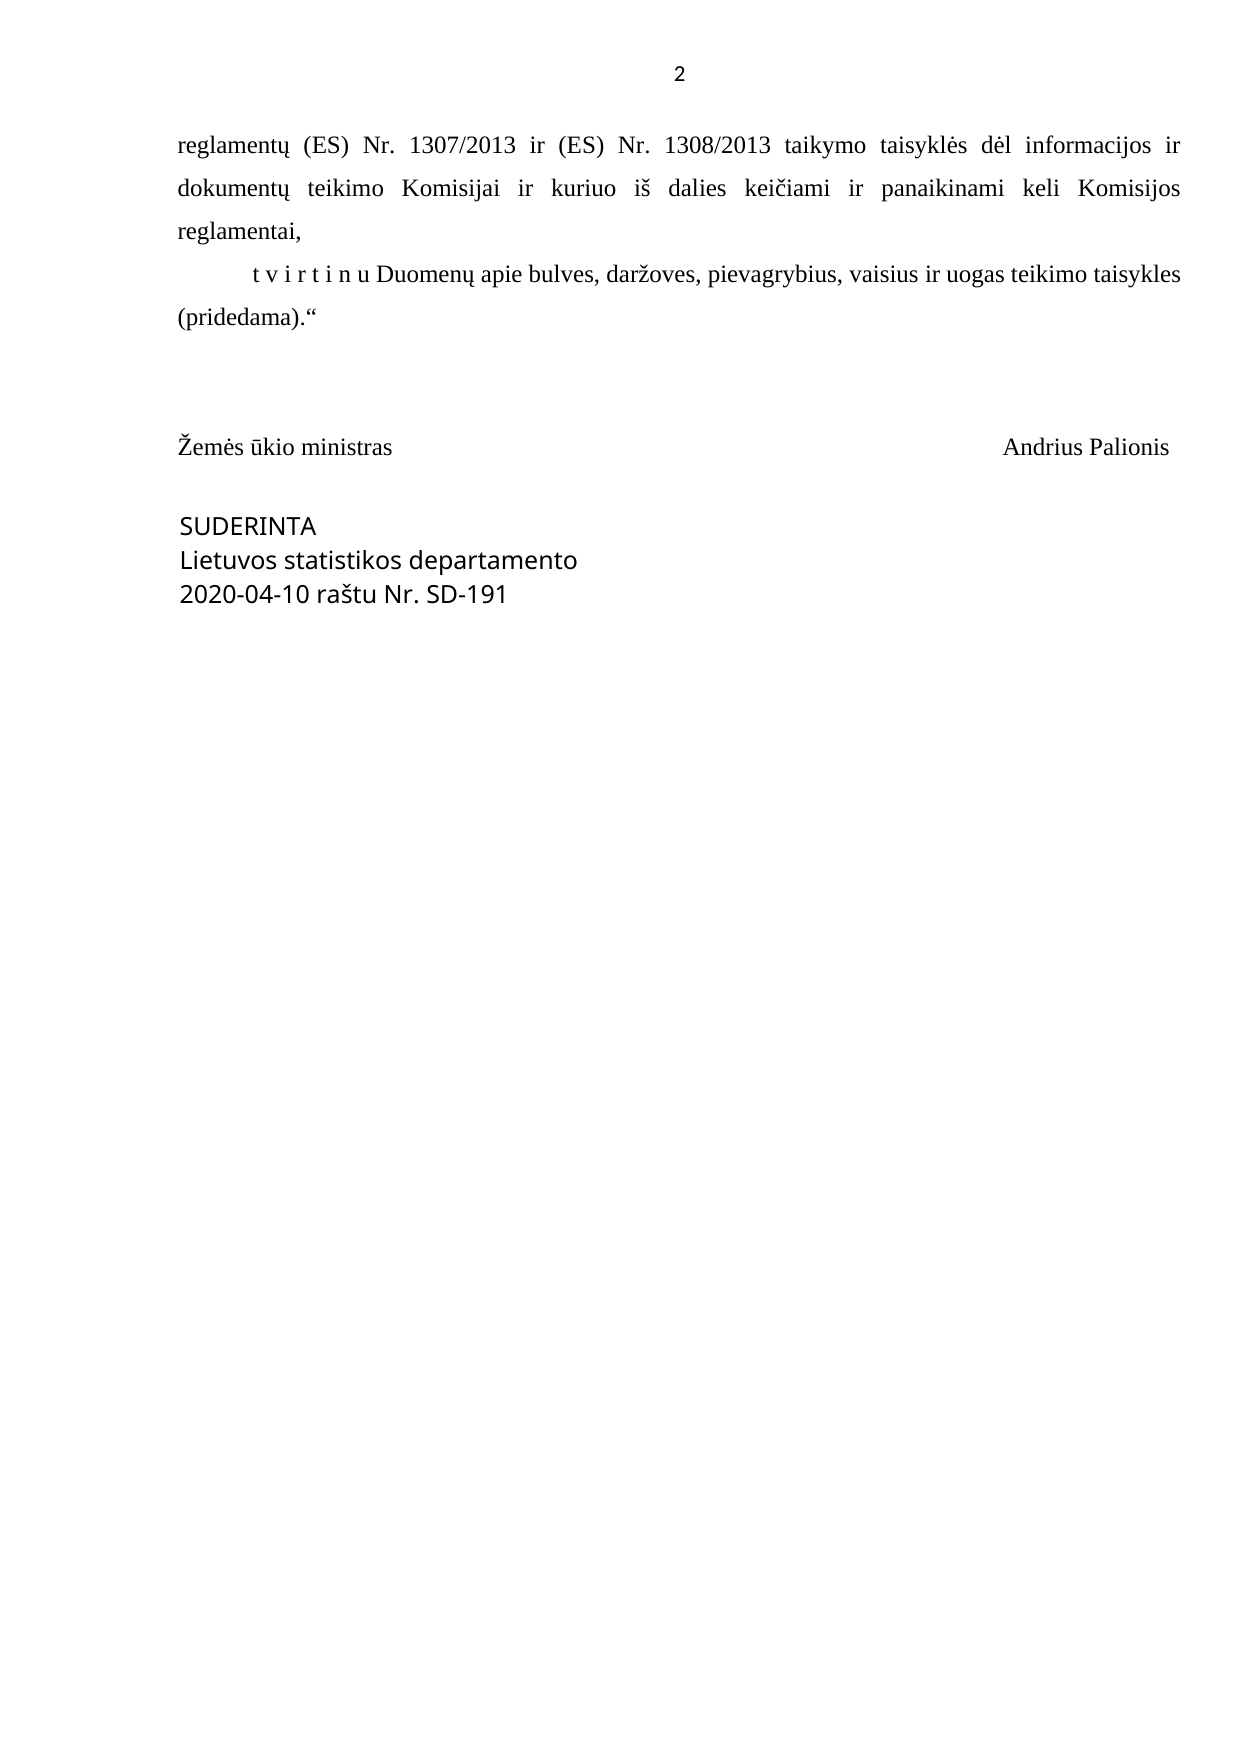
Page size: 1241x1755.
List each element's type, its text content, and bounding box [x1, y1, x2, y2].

text Žemės ūkio ministras Andrius Palionis [177, 432, 1181, 461]
text reglamentų (ES) Nr. 1307/2013 ir (ES) Nr. 1308/2013 taikymo taisyklės dėl informacijos ir dokumentų teikimo Komisijai ir kuriuo iš dalies keičiami ir panaikinami keli Komisijos reglamentai, [177, 130, 1181, 245]
text SUDERINTA [177, 508, 1181, 542]
text Lietuvos statistikos departamento [177, 542, 1181, 577]
text 2020-04-10 raštu Nr. SD-191 [177, 577, 1181, 611]
text t v i r t i n u Duomenų apie bulves, daržoves, pievagrybius, vaisius ir uogas teikimo taisykles (pridedama).“ [177, 259, 1181, 331]
